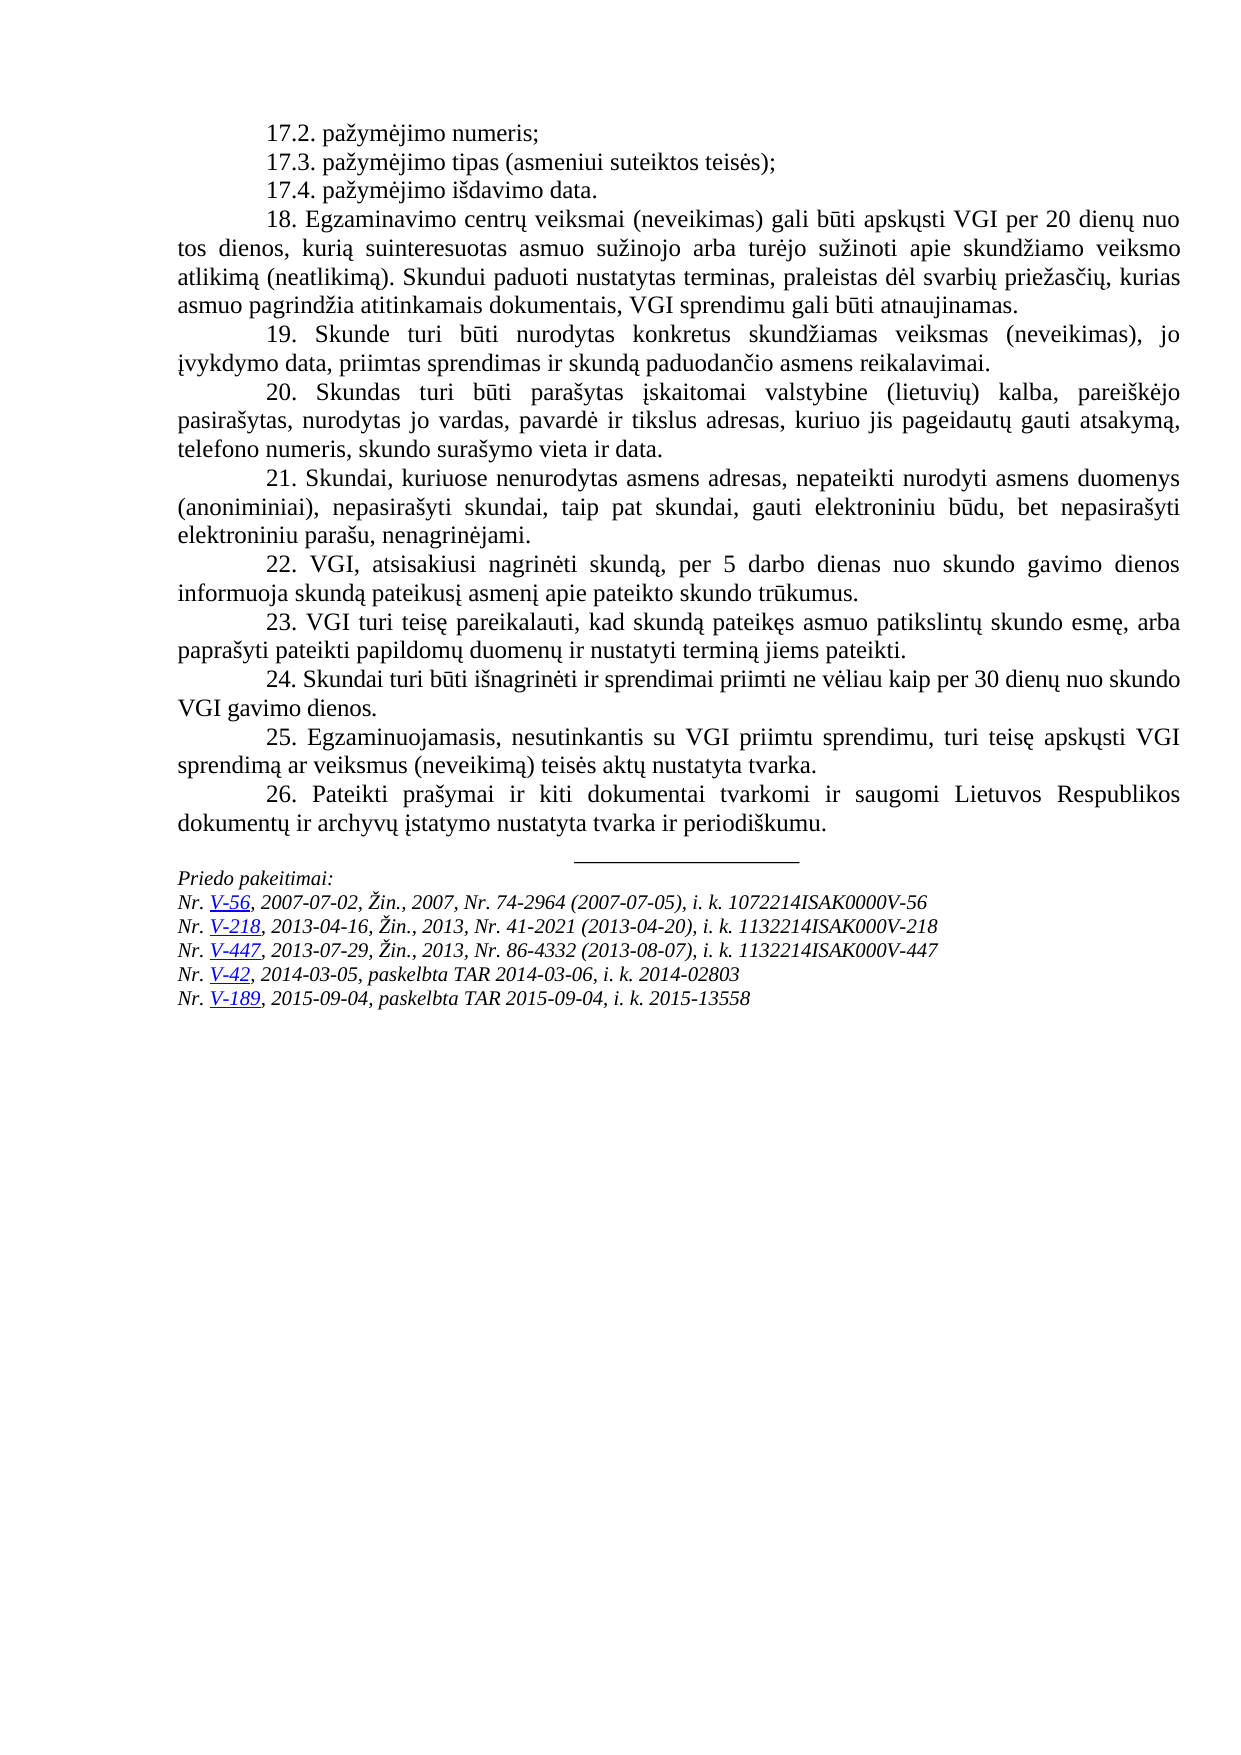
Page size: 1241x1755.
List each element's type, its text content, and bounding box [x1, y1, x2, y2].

text 17.2. pažymėjimo numeris; [177, 118, 1181, 147]
text Nr. V-56, 2007-07-02, Žin., 2007, Nr. 74-2964 (2007-07-05), i. k. 1072214ISAK0000V-56 [177, 890, 1181, 914]
text Nr. V-42, 2014-03-05, paskelbta TAR 2014-03-06, i. k. 2014-02803 [177, 962, 1181, 986]
text 25. Egzaminuojamasis, nesutinkantis su VGI priimtu sprendimu, turi teisę apskųsti VGI sprendimą ar veiksmus (neveikimą) teisės aktų nustatyta tvarka. [177, 722, 1181, 779]
text 22. VGI, atsisakiusi nagrinėti skundą, per 5 darbo dienas nuo skundo gavimo dienos informuoja skundą pateikusį asmenį apie pateikto skundo trūkumus. [177, 549, 1181, 607]
text 19. Skunde turi būti nurodytas konkretus skundžiamas veiksmas (neveikimas), jo įvykdymo data, priimtas sprendimas ir skundą paduodančio asmens reikalavimai. [177, 319, 1181, 377]
text Nr. V-218, 2013-04-16, Žin., 2013, Nr. 41-2021 (2013-04-20), i. k. 1132214ISAK000V-218 [177, 914, 1181, 938]
text Nr. V-447, 2013-07-29, Žin., 2013, Nr. 86-4332 (2013-08-07), i. k. 1132214ISAK000V-447 [177, 938, 1181, 962]
text 20. Skundas turi būti parašytas įskaitomai valstybine (lietuvių) kalba, pareiškėjo pasirašytas, nurodytas jo vardas, pavardė ir tikslus adresas, kuriuo jis pageidautų gauti atsakymą, telefono numeris, skundo surašymo vieta ir data. [177, 377, 1181, 463]
text 24. Skundai turi būti išnagrinėti ir sprendimai priimti ne vėliau kaip per 30 dienų nuo skundo VGI gavimo dienos. [177, 664, 1181, 722]
text 21. Skundai, kuriuose nenurodytas asmens adresas, nepateikti nurodyti asmens duomenys (anoniminiai), nepasirašyti skundai, taip pat skundai, gauti elektroniniu būdu, bet nepasirašyti elektroniniu parašu, nenagrinėjami. [177, 463, 1181, 549]
text 17.4. pažymėjimo išdavimo data. [177, 176, 1181, 204]
text 17.3. pažymėjimo tipas (asmeniui suteiktos teisės); [177, 147, 1181, 176]
text __________________ [177, 837, 1181, 866]
text Priedo pakeitimai: [177, 866, 1181, 890]
text Nr. V-189, 2015-09-04, paskelbta TAR 2015-09-04, i. k. 2015-13558 [177, 986, 1181, 1010]
text 18. Egzaminavimo centrų veiksmai (neveikimas) gali būti apskųsti VGI per 20 dienų nuo tos dienos, kurią suinteresuotas asmuo sužinojo arba turėjo sužinoti apie skundžiamo veiksmo atlikimą (neatlikimą). Skundui paduoti nustatytas terminas, praleistas dėl svarbių priežasčių, kurias asmuo pagrindžia atitinkamais dokumentais, VGI sprendimu gali būti atnaujinamas. [177, 204, 1181, 319]
text 26. Pateikti prašymai ir kiti dokumentai tvarkomi ir saugomi Lietuvos Respublikos dokumentų ir archyvų įstatymo nustatyta tvarka ir periodiškumu. [177, 779, 1181, 837]
text 23. VGI turi teisę pareikalauti, kad skundą pateikęs asmuo patikslintų skundo esmę, arba paprašyti pateikti papildomų duomenų ir nustatyti terminą jiems pateikti. [177, 607, 1181, 664]
